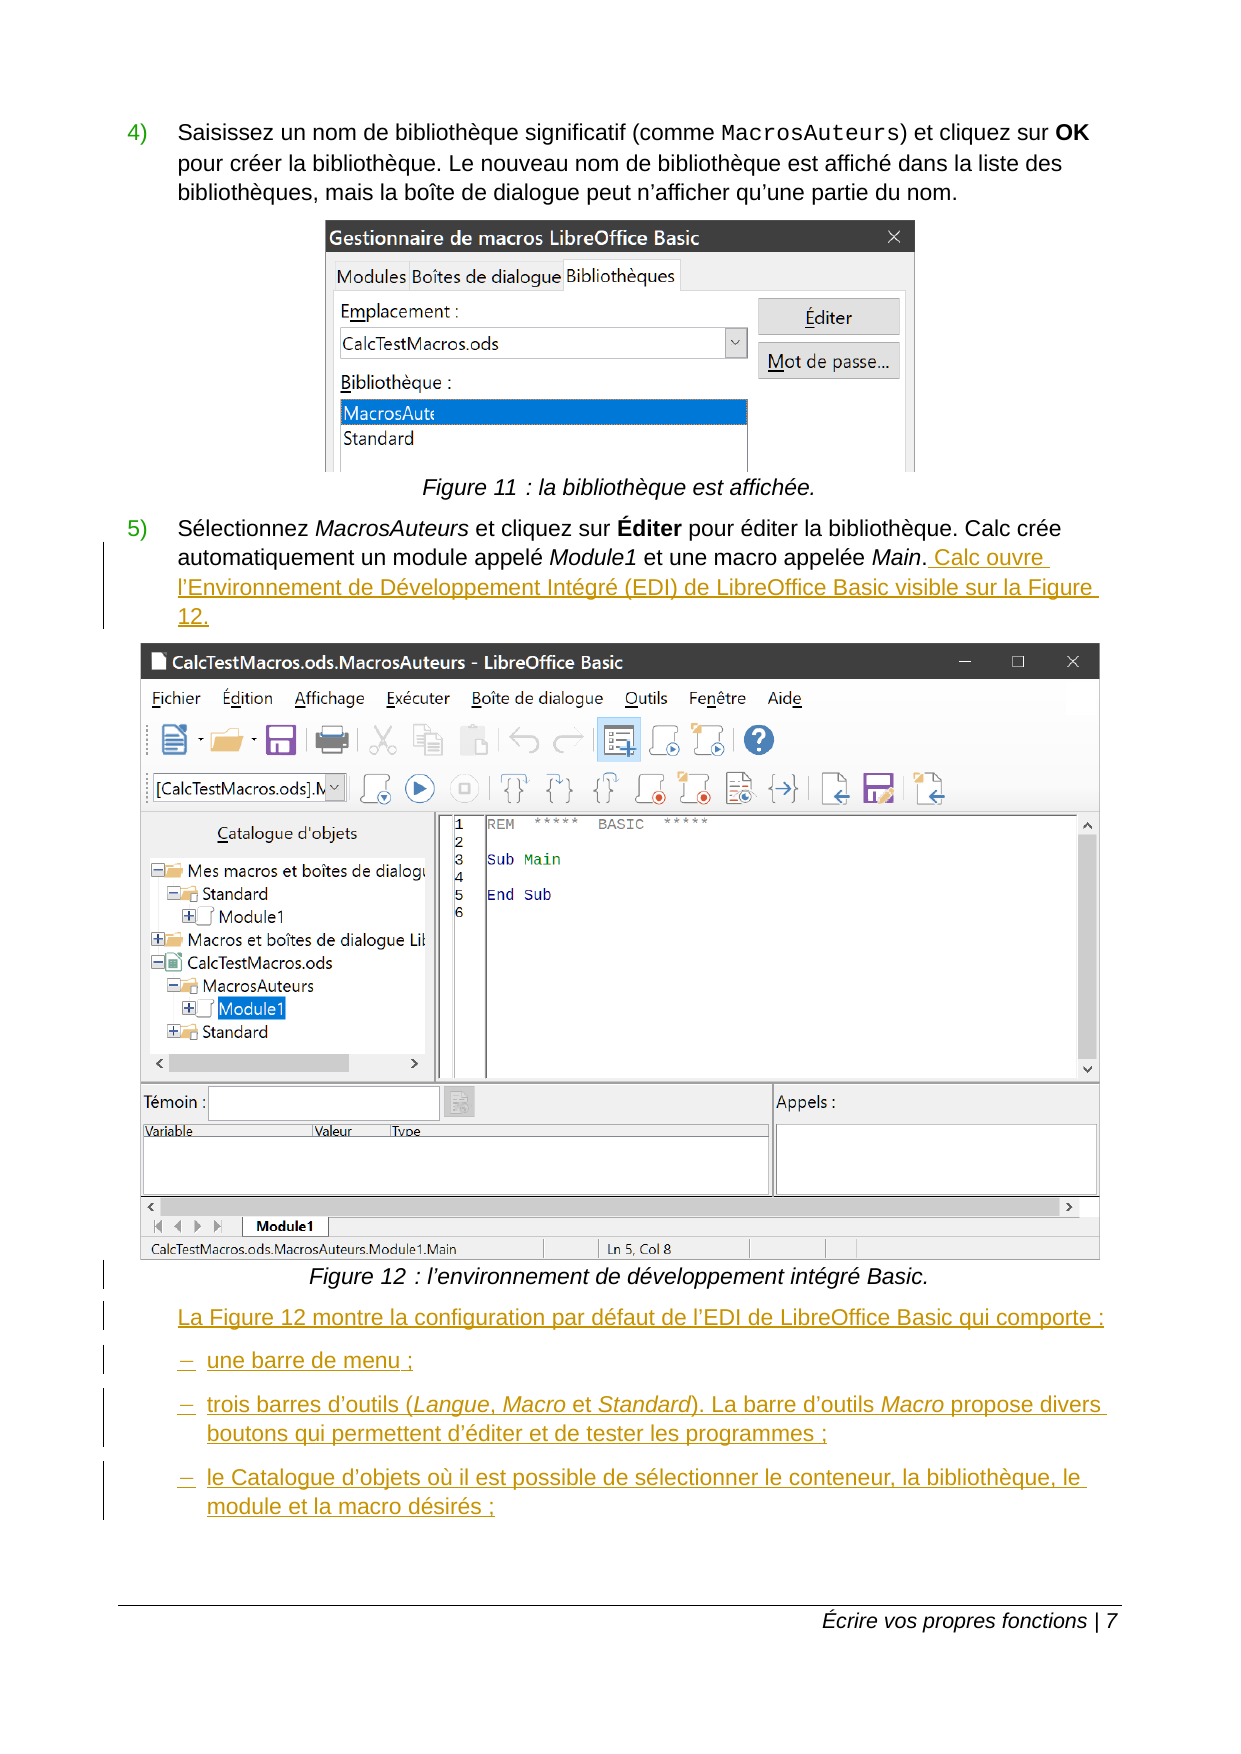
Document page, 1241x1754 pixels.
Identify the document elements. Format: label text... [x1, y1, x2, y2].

list La Figure 12 montre la configuration par défaut de l’EDI de LibreOffice Basic qui comporte : [148, 1301, 1122, 1330]
list le Catalogue d’objets où il est possible de sélectionner le conteneur, la bibliothèque, le module et la macro désirés ; [177, 1461, 1122, 1519]
list une barre de menu ; [177, 1344, 1122, 1374]
text Figure 12 : l’environnement de développement intégré Basic. [118, 1259, 1122, 1289]
list trois barres d’outils (Langue, Macro et Standard). La barre d’outils Macro propose divers boutons qui permettent d’éditer et de tester les programmes ; [177, 1388, 1122, 1447]
text Figure 11 : la bibliothèque est affichée. [118, 471, 1122, 501]
list Sélectionnez MacrosAuteurs et cliquez sur Éditer pour éditer la bibliothèque. Calc crée automatiquement un module appelé Module1 et une macro appelée Main. Calc ouvre l’Environnement de Développement Intégré (EDI) de LibreOffice Basic visible sur la Figure 12. [148, 512, 1122, 629]
picture [140, 643, 1100, 1260]
list Saisissez un nom de bibliothèque significatif (comme MacrosAuteurs) et cliquez sur OK pour créer la bibliothèque. Le nouveau nom de bibliothèque est affiché dans la liste des bibliothèques, mais la boîte de dialogue peut n’afficher qu’une partie du nom. [148, 118, 1122, 206]
picture [325, 220, 915, 472]
